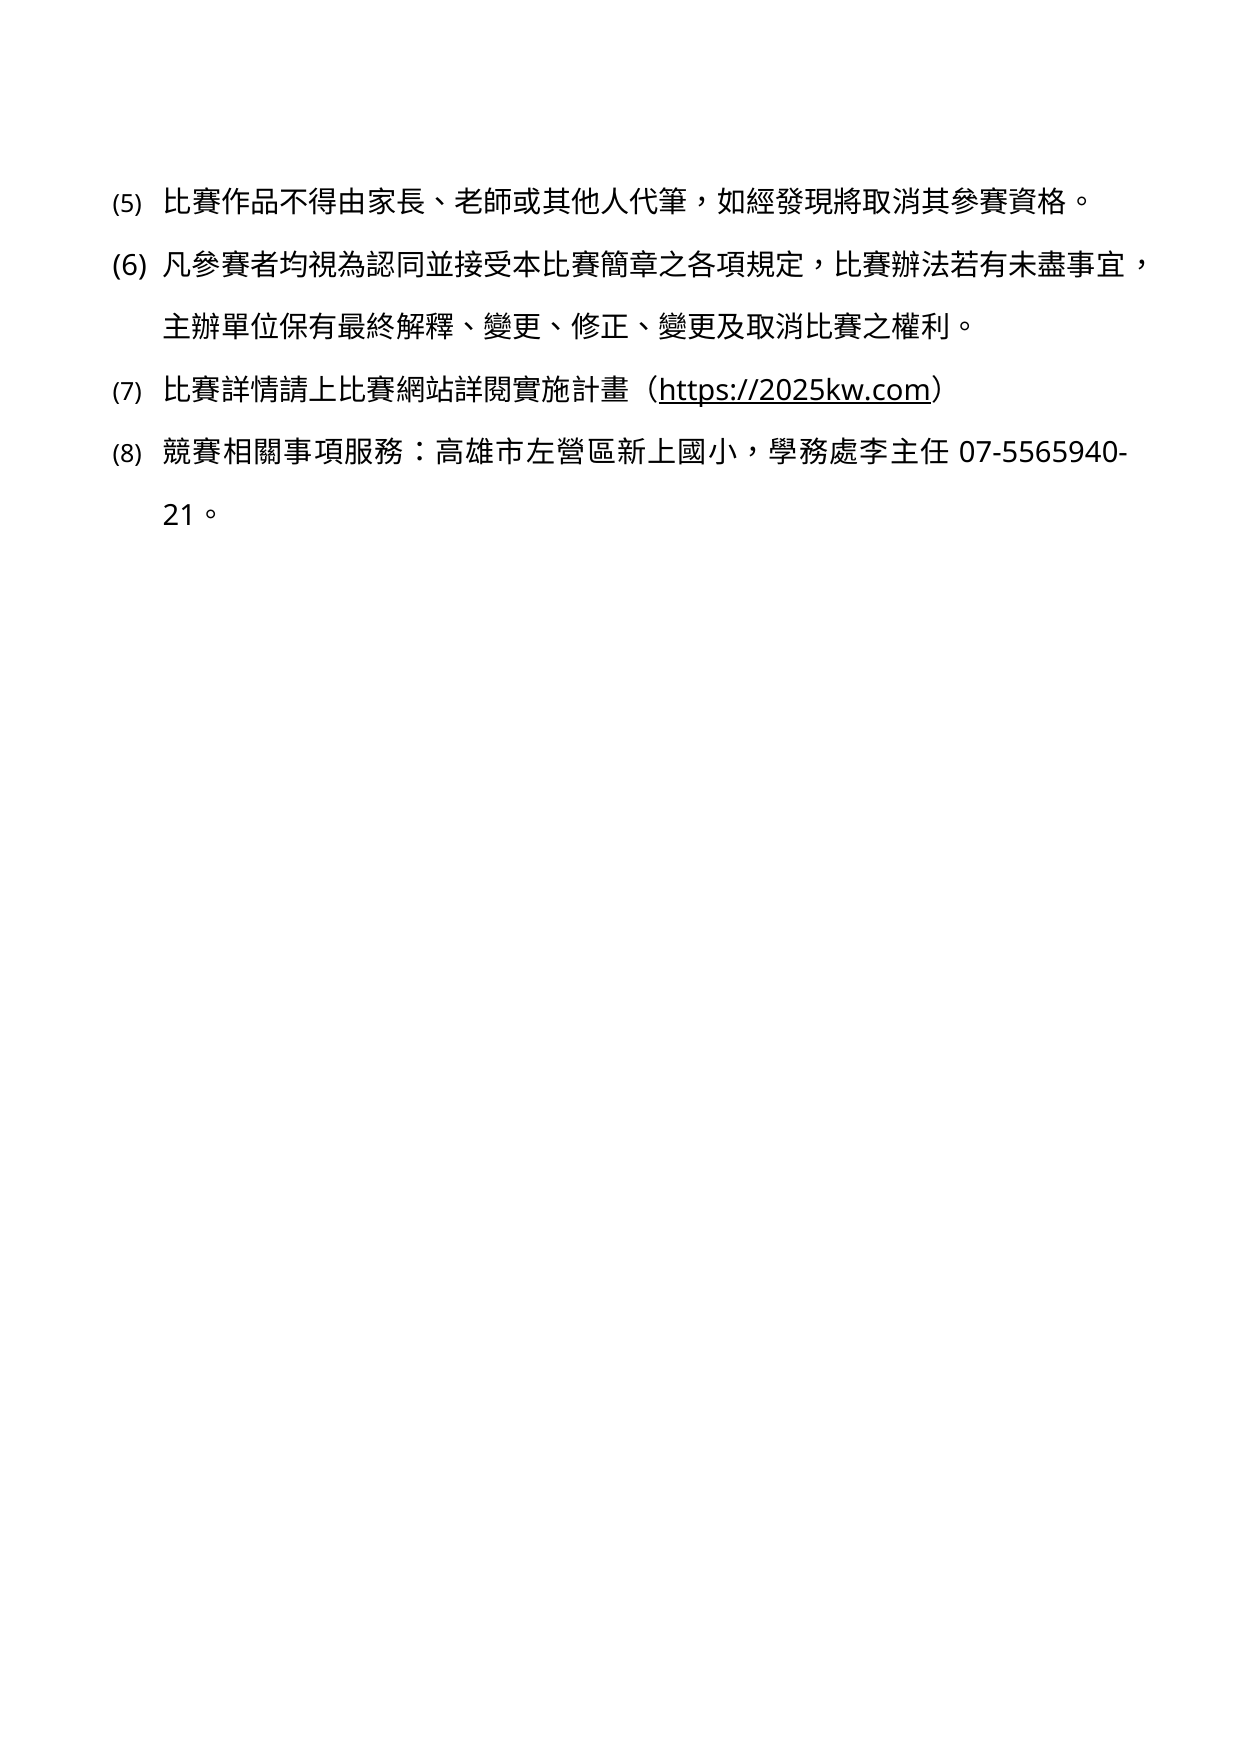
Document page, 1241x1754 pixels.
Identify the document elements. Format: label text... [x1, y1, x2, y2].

list 比賽作品不得由家長、老師或其他人代筆，如經發現將取消其參賽資格。 [112, 158, 1128, 221]
list 比賽詳情請上比賽網站詳閱實施計畫（https://2025kw.com） [112, 346, 1128, 408]
list 競賽相關事項服務：高雄市左營區新上國小，學務處李主任07-5565940-21。 [112, 408, 1128, 533]
list 凡參賽者均視為認同並接受本比賽簡章之各項規定，比賽辦法若有未盡事宜，主辦單位保有最終解釋、變更、修正、變更及取消比賽之權利。 [112, 221, 1128, 346]
